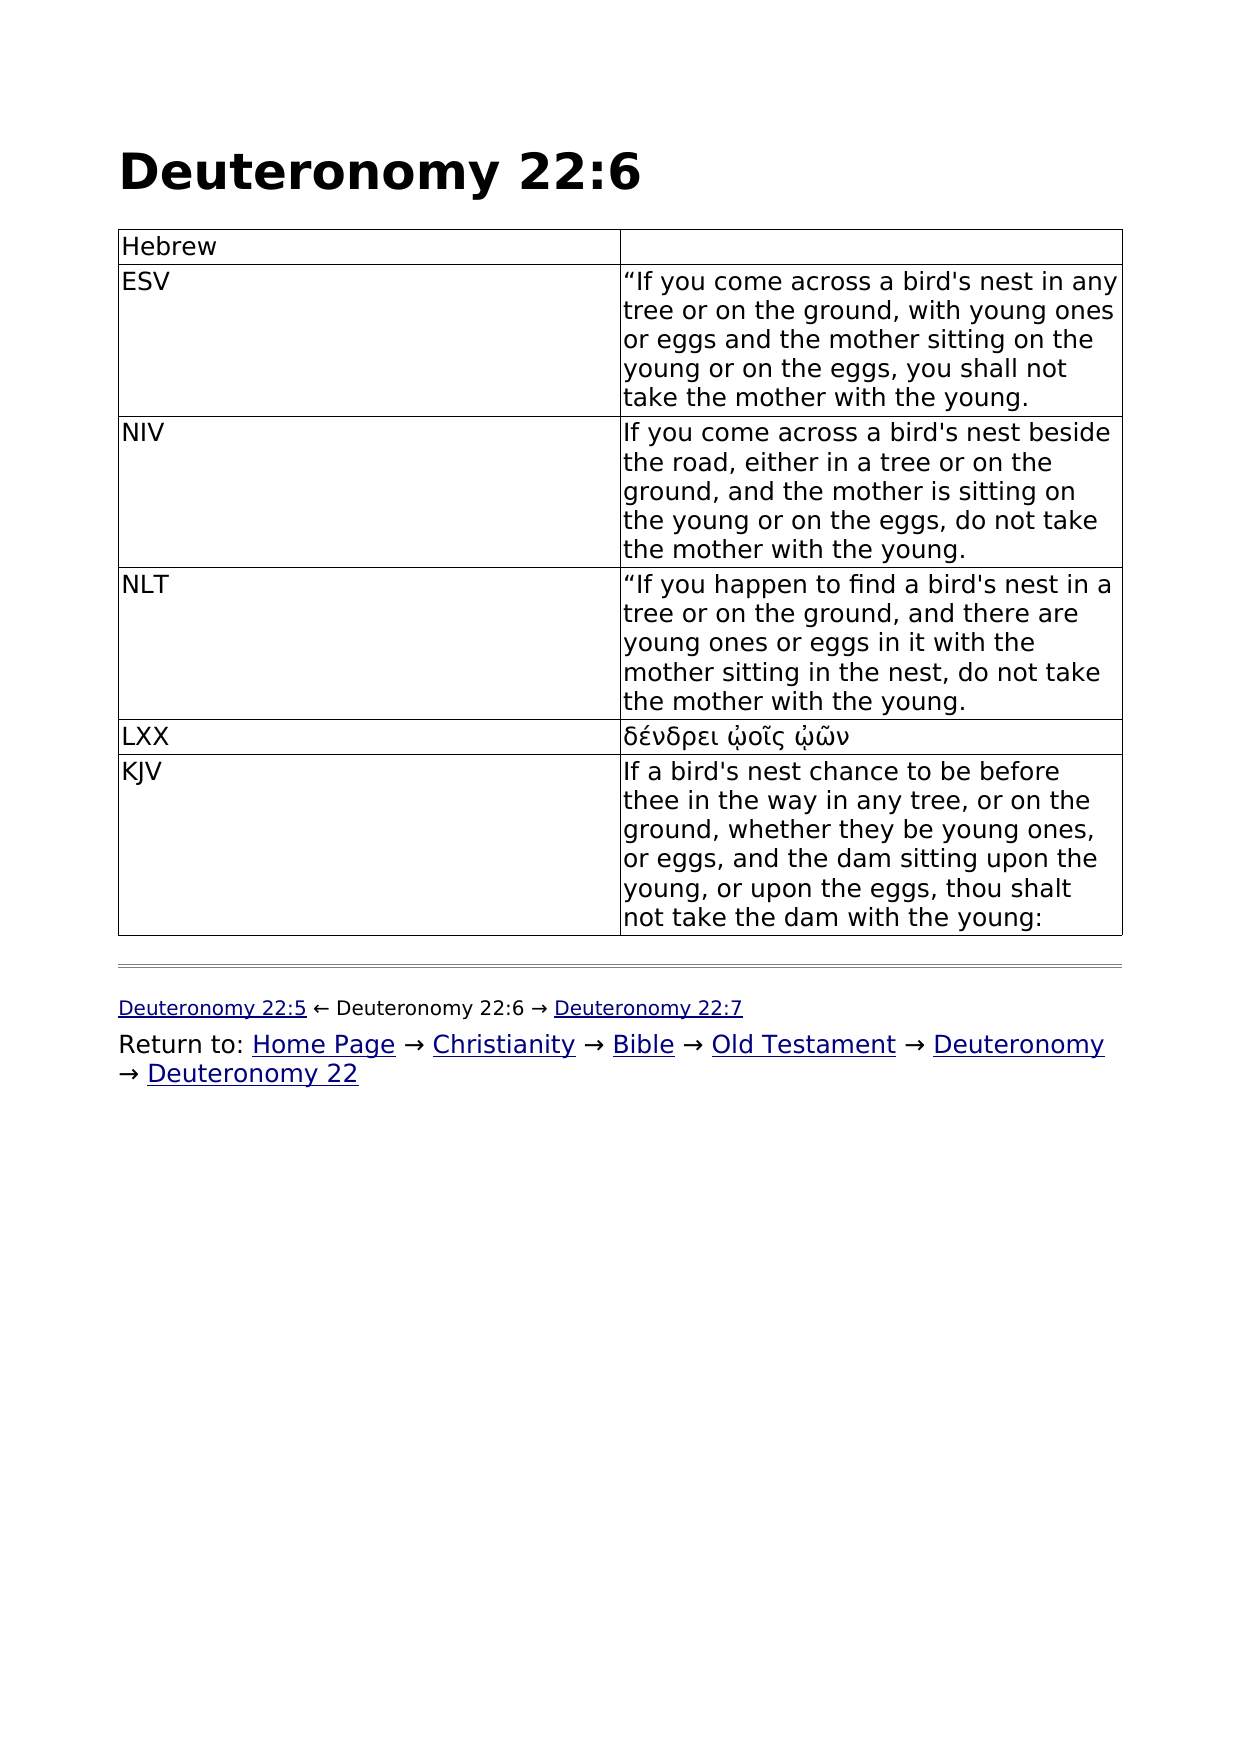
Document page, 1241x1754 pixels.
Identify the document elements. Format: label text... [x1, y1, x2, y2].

table_cell NLT [119, 568, 620, 719]
table_cell If a bird's nest chance to be before thee in the way in any tree, or on the ground, whether they be young ones, or eggs, and the dam sitting upon the young, or upon the eggs, thou shalt not take the dam with the young: [621, 755, 1122, 935]
table_header [621, 230, 1122, 264]
text Return to: Home Page → Christianity → Bible → Old Testament → Deuteronomy → Deuteronomy 22 [118, 1030, 1122, 1089]
table_cell “If you come across a bird's nest in any tree or on the ground, with young ones or eggs and the mother sitting on the young or on the eggs, you shall not take the mother with the young. [621, 265, 1122, 416]
table_cell KJV [119, 755, 620, 935]
table_cell NIV [119, 417, 620, 567]
table_header Hebrew [119, 230, 620, 264]
table_cell If you come across a bird's nest beside the road, either in a tree or on the ground, and the mother is sitting on the young or on the eggs, do not take the mother with the young. [621, 417, 1122, 567]
table_cell LXX [119, 720, 620, 754]
subtitle Deuteronomy 22:6 [118, 143, 1122, 201]
text Deuteronomy 22:5 ← Deuteronomy 22:6 → Deuteronomy 22:7 [118, 996, 1122, 1030]
table_cell ESV [119, 265, 620, 416]
table_cell “If you happen to find a bird's nest in a tree or on the ground, and there are young ones or eggs in it with the mother sitting in the nest, do not take the mother with the young. [621, 568, 1122, 719]
table_cell δένδρει ᾠοῖς ᾠῶν [621, 720, 1122, 754]
